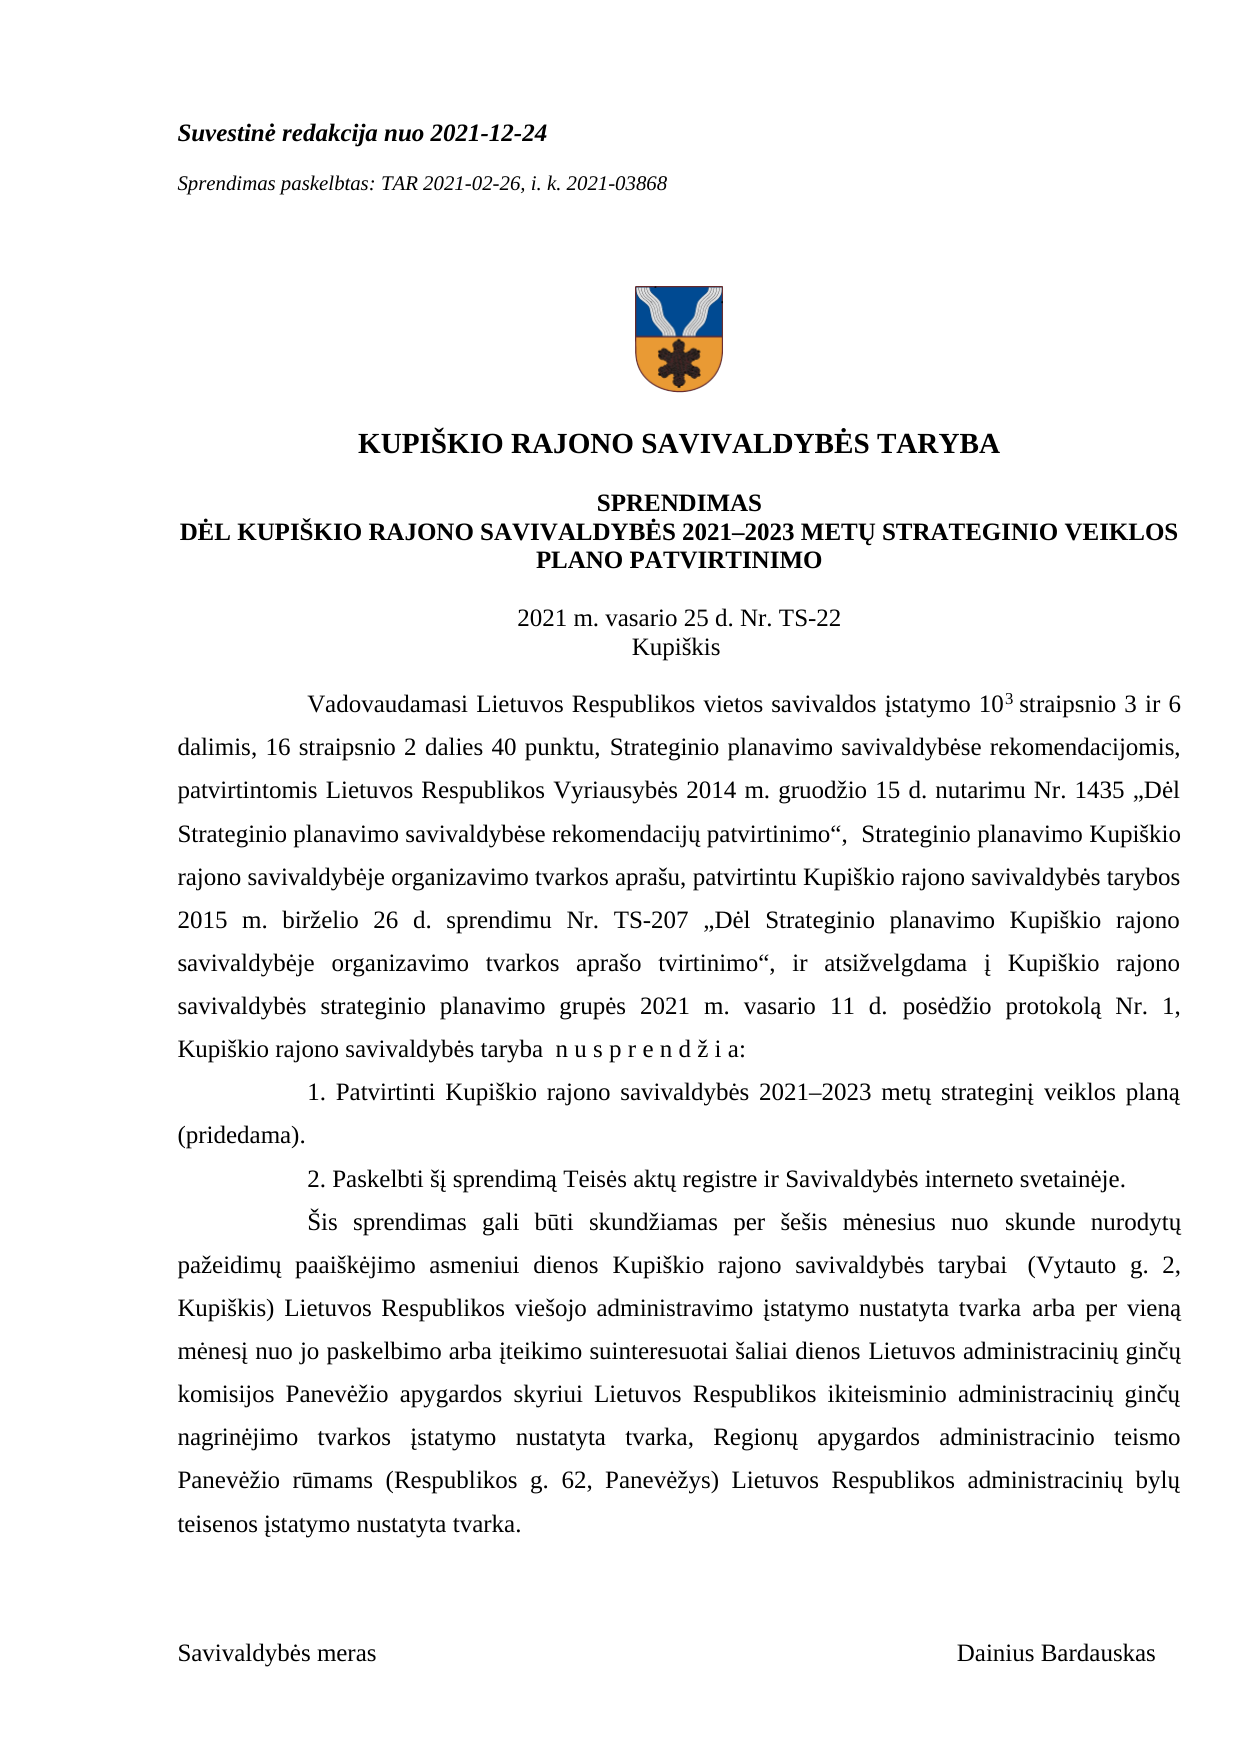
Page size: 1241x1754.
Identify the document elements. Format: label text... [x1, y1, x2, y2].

text Šis sprendimas gali būti skundžiamas per šešis mėnesius nuo skunde nurodytų pažeidimų paaiškėjimo asmeniui dienos Kupiškio rajono savivaldybės tarybai (Vytauto g. 2, Kupiškis) Lietuvos Respublikos viešojo administravimo įstatymo nustatyta tvarka arba per vieną mėnesį nuo jo paskelbimo arba įteikimo suinteresuotai šaliai dienos Lietuvos administracinių ginčų komisijos Panevėžio apygardos skyriui Lietuvos Respublikos ikiteisminio administracinių ginčų nagrinėjimo tvarkos įstatymo nustatyta tvarka, Regionų apygardos administracinio teismo Panevėžio rūmams (Respublikos g. 62, Panevėžys) Lietuvos Respublikos administracinių bylų teisenos įstatymo nustatyta tvarka. [177, 1207, 1181, 1537]
text Vadovaudamasi Lietuvos Respublikos vietos savivaldos įstatymo 103 straipsnio 3 ir 6 dalimis, 16 straipsnio 2 dalies 40 punktu, Strateginio planavimo savivaldybėse rekomendacijomis, patvirtintomis Lietuvos Respublikos Vyriausybės 2014 m. gruodžio 15 d. nutarimu Nr. 1435 „Dėl Strateginio planavimo savivaldybėse rekomendacijų patvirtinimo“, Strateginio planavimo Kupiškio rajono savivaldybėje organizavimo tvarkos aprašu, patvirtintu Kupiškio rajono savivaldybės tarybos 2015 m. birželio 26 d. sprendimu Nr. TS-207 „Dėl Strateginio planavimo Kupiškio rajono savivaldybėje organizavimo tvarkos aprašo tvirtinimo“, ir atsižvelgdama į Kupiškio rajono savivaldybės strateginio planavimo grupės 2021 m. vasario 11 d. posėdžio protokolą Nr. 1, Kupiškio rajono savivaldybės taryba n u s p r e n d ž i a: [177, 689, 1181, 1063]
text SPRENDIMAS [177, 488, 1181, 517]
text Savivaldybės meras Dainius Bardauskas [177, 1638, 1181, 1667]
text Sprendimas paskelbtas: TAR 2021-02-26, i. k. 2021-03868 [177, 171, 1181, 195]
text Suvestinė redakcija nuo 2021-12-24 [177, 118, 1181, 147]
text Kupiškis [177, 632, 1181, 661]
text KUPIŠKIO RAJONO SAVIVALDYBĖS TARYBA [177, 426, 1181, 459]
text 2. Paskelbti šį sprendimą Teisės aktų registre ir Savivaldybės interneto svetainėje. [177, 1164, 1181, 1192]
text 1. Patvirtinti Kupiškio rajono savivaldybės 2021–2023 metų strateginį veiklos planą (pridedama). [177, 1077, 1181, 1149]
text DĖL KUPIŠKIO RAJONO SAVIVALDYBĖS 2021–2023 METŲ STRATEGINIO VEIKLOS PLANO PATVIRTINIMO [177, 517, 1181, 574]
text 2021 m. vasario 25 d. Nr. TS-22 [177, 603, 1181, 632]
